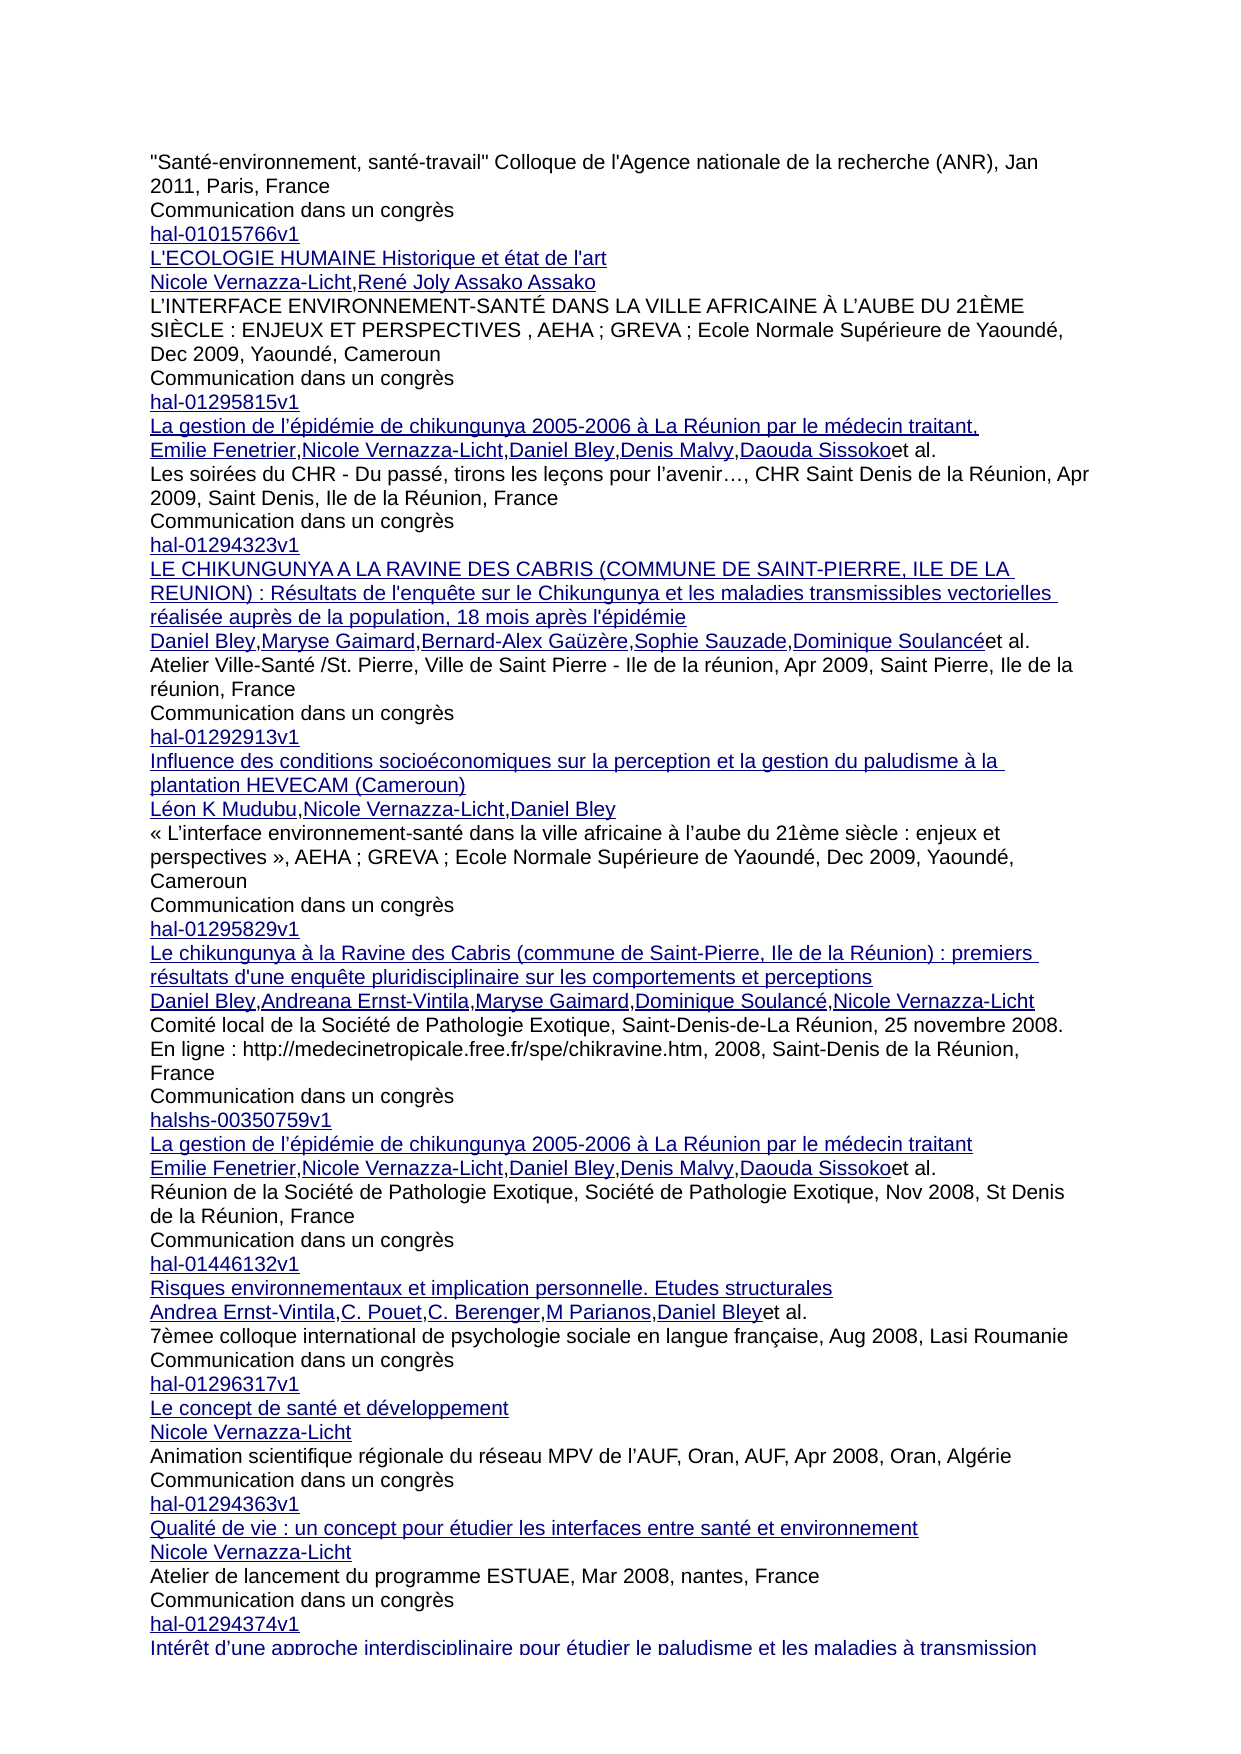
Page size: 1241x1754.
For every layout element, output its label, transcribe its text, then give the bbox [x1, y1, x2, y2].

table_cell Risques environnementaux et implication personnelle. Etudes structurales Andrea Ernst-Vintila,C. Pouet,C. Berenger,M Parianos,Daniel Bleyet al. 7èmee colloque international de psychologie sociale en langue française, Aug 2008, Lasi Roumanie Communication dans un congrès hal-01296317v1 [150, 1276, 1090, 1396]
table_cell Le concept de santé et développement Nicole Vernazza-Licht Animation scientifique régionale du réseau MPV de l’AUF, Oran, AUF, Apr 2008, Oran, Algérie Communication dans un congrès hal-01294363v1 [150, 1396, 1090, 1516]
table_cell Influence des conditions socioéconomiques sur la perception et la gestion du paludisme à la plantation HEVECAM (Cameroun) Léon K Mudubu,Nicole Vernazza-Licht,Daniel Bley « L’interface environnement-santé dans la ville africaine à l’aube du 21ème siècle : enjeux et perspectives », AEHA ; GREVA ; Ecole Normale Supérieure de Yaoundé, Dec 2009, Yaoundé, Cameroun Communication dans un congrès hal-01295829v1 [150, 749, 1090, 941]
table_cell "Santé-environnement, santé-travail" Colloque de l'Agence nationale de la recherche (ANR), Jan 2011, Paris, France Communication dans un congrès hal-01015766v1 [150, 150, 1090, 246]
table_cell Qualité de vie : un concept pour étudier les interfaces entre santé et environnement Nicole Vernazza-Licht Atelier de lancement du programme ESTUAE, Mar 2008, nantes, France Communication dans un congrès hal-01294374v1 [150, 1516, 1090, 1635]
table_cell La gestion de l’épidémie de chikungunya 2005-2006 à La Réunion par le médecin traitant, Emilie Fenetrier,Nicole Vernazza-Licht,Daniel Bley,Denis Malvy,Daouda Sissokoet al. Les soirées du CHR - Du passé, tirons les leçons pour l’avenir…, CHR Saint Denis de la Réunion, Apr 2009, Saint Denis, Ile de la Réunion, France Communication dans un congrès hal-01294323v1 [150, 414, 1090, 557]
table_cell La gestion de l’épidémie de chikungunya 2005-2006 à La Réunion par le médecin traitant Emilie Fenetrier,Nicole Vernazza-Licht,Daniel Bley,Denis Malvy,Daouda Sissokoet al. Réunion de la Société de Pathologie Exotique, Société de Pathologie Exotique, Nov 2008, St Denis de la Réunion, France Communication dans un congrès hal-01446132v1 [150, 1132, 1090, 1276]
table_cell Intérêt d’une approche interdisciplinaire pour étudier le paludisme et les maladies à transmission [150, 1635, 1090, 1655]
table_cell LE CHIKUNGUNYA A LA RAVINE DES CABRIS (COMMUNE DE SAINT-PIERRE, ILE DE LA REUNION) : Résultats de l'enquête sur le Chikungunya et les maladies transmissibles vectorielles réalisée auprès de la population, 18 mois après l'épidémie Daniel Bley,Maryse Gaimard,Bernard-Alex Gaüzère,Sophie Sauzade,Dominique Soulancéet al. Atelier Ville-Santé /St. Pierre, Ville de Saint Pierre - Ile de la réunion, Apr 2009, Saint Pierre, Ile de la réunion, France Communication dans un congrès hal-01292913v1 [150, 557, 1090, 749]
table_cell L'ECOLOGIE HUMAINE Historique et état de l'art Nicole Vernazza-Licht,René Joly Assako Assako L’INTERFACE ENVIRONNEMENT-SANTÉ DANS LA VILLE AFRICAINE À L’AUBE DU 21ÈME SIÈCLE : ENJEUX ET PERSPECTIVES , AEHA ; GREVA ; Ecole Normale Supérieure de Yaoundé, Dec 2009, Yaoundé, Cameroun Communication dans un congrès hal-01295815v1 [150, 246, 1090, 413]
table_cell Le chikungunya à la Ravine des Cabris (commune de Saint-Pierre, Ile de la Réunion) : premiers résultats d'une enquête pluridisciplinaire sur les comportements et perceptions Daniel Bley,Andreana Ernst-Vintila,Maryse Gaimard,Dominique Soulancé,Nicole Vernazza-Licht Comité local de la Société de Pathologie Exotique, Saint-Denis-de-La Réunion, 25 novembre 2008. En ligne : http://medecinetropicale.free.fr/spe/chikravine.htm, 2008, Saint-Denis de la Réunion, France Communication dans un congrès halshs-00350759v1 [150, 941, 1090, 1132]
